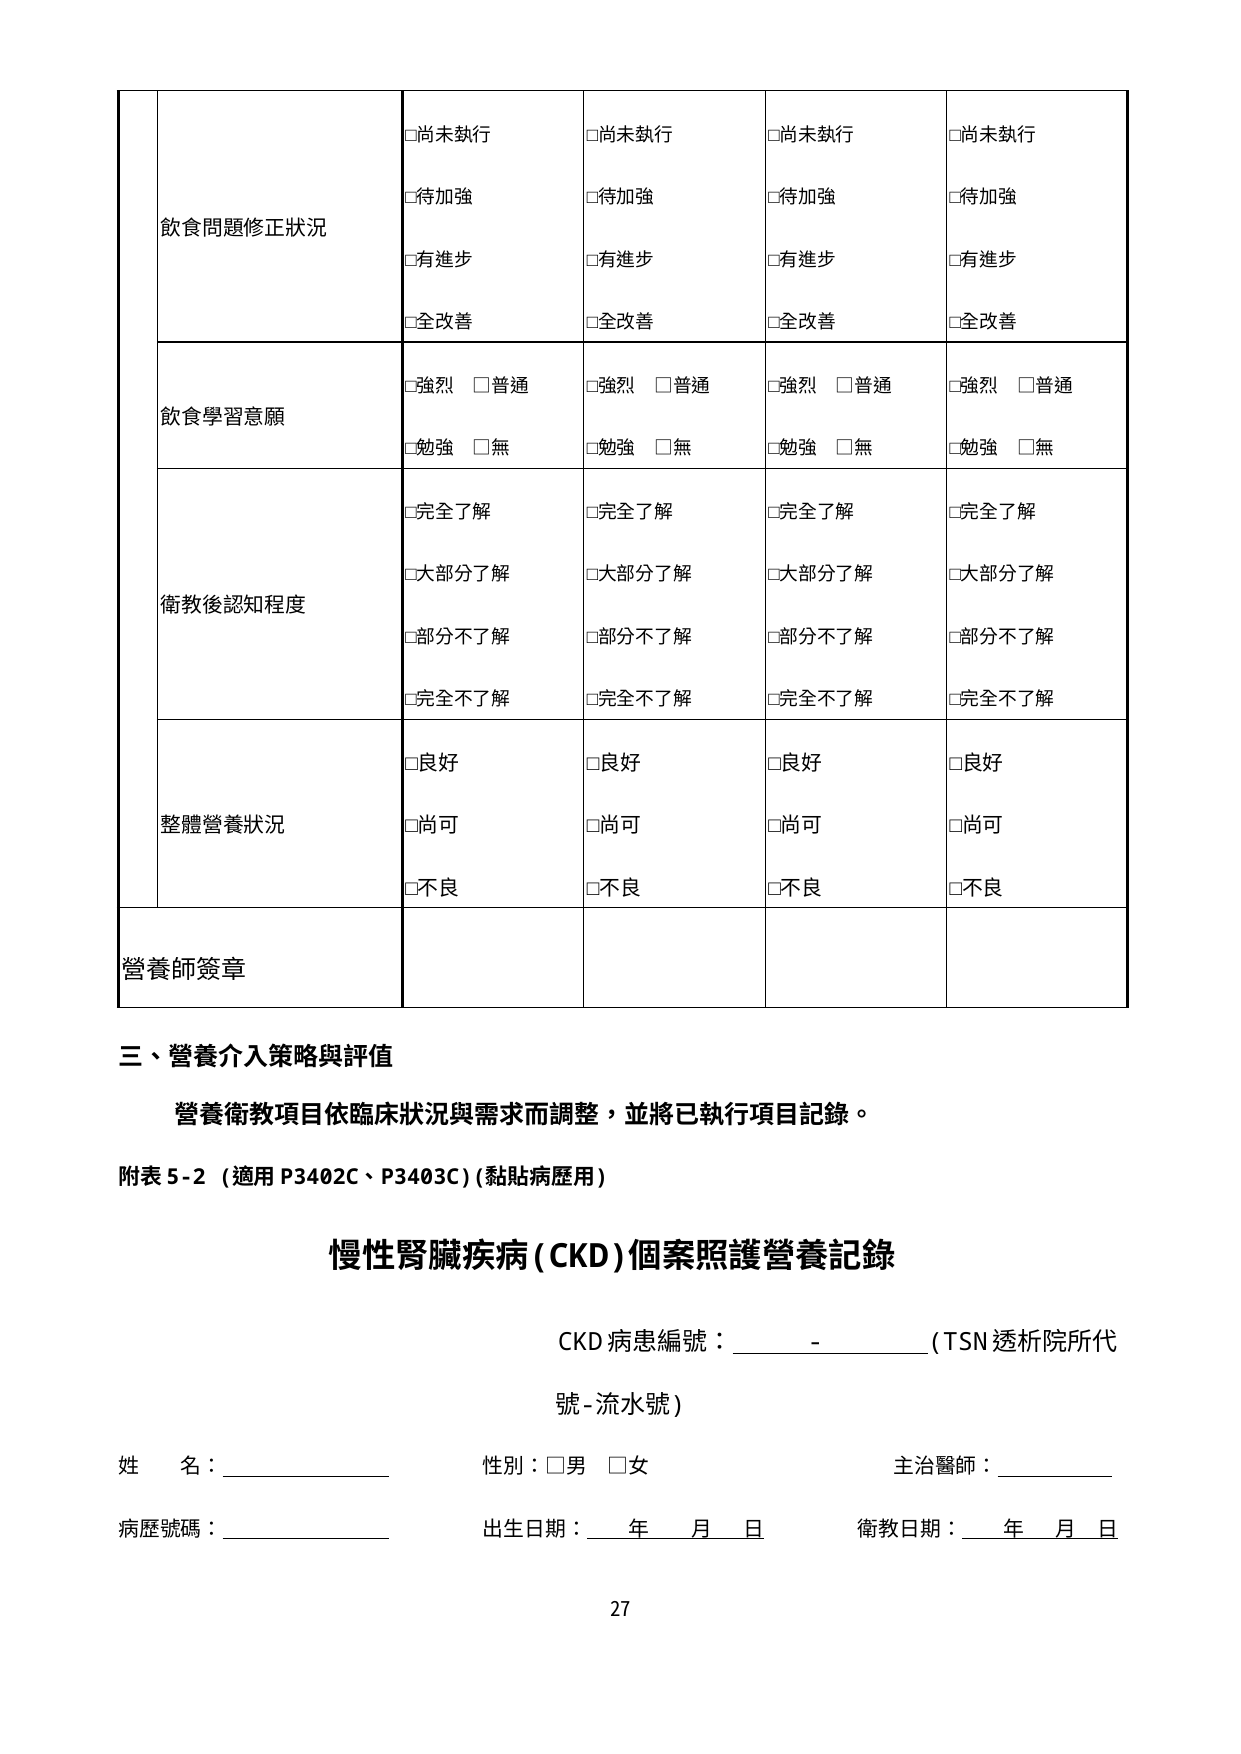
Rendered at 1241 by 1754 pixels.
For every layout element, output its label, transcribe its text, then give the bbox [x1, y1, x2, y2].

table_cell □強烈 □普通 □勉強 □無 [404, 343, 583, 467]
table_cell [766, 908, 946, 1007]
table_cell □完全了解 □大部分了解 □部分不了解 □完全不了解 [947, 469, 1126, 718]
table_cell □尚未埶行 □待加強 □有進步 □全改善 [947, 91, 1126, 341]
text 營養衛教項目依臨床狀況與需求而調整，並將已執行項目記錄。 [118, 1071, 1122, 1133]
table_cell [584, 908, 765, 1007]
text 病歷號碼： 出生日期： 年 月 日 衛教日期： 年 月 日 [118, 1486, 1122, 1548]
table_cell □尚未埶行 □待加強 □有進步 □全改善 [584, 91, 765, 341]
table_cell □強烈 □普通 □勉強 □無 [584, 343, 765, 467]
table_cell 飲食問題修正狀況 [158, 91, 401, 341]
table_cell 整體營養狀況 [158, 720, 401, 907]
text CKD病患編號： - (TSN透析院所代號-流水號) [118, 1298, 1122, 1423]
table_cell □尚未埶行 □待加強 □有進步 □全改善 [404, 91, 583, 341]
table_cell □完全了解 □大部分了解 □部分不了解 □完全不了解 [584, 469, 765, 718]
table_cell □良好 □尚可 □不良 [947, 720, 1126, 907]
table_cell □良好 □尚可 □不良 [766, 720, 946, 907]
table_cell □完全了解 □大部分了解 □部分不了解 □完全不了解 [766, 469, 946, 718]
table_cell 衛教後認知程度 [158, 469, 401, 718]
table_cell 飲食學習意願 [158, 343, 401, 467]
table_cell [120, 91, 157, 907]
text 姓 名： 性別：□男 □女 主治醫師： [118, 1423, 1122, 1486]
table_cell □完全了解 □大部分了解 □部分不了解 □完全不了解 [404, 469, 583, 718]
text 慢性腎臟疾病(CKD)個案照護營養記錄 [118, 1211, 1122, 1274]
table_cell □強烈 □普通 □勉強 □無 [766, 343, 946, 467]
text 三、營養介入策略與評值 [118, 1008, 1122, 1071]
table_cell [404, 908, 583, 1007]
table_cell □良好 □尚可 □不良 [584, 720, 765, 907]
table_cell □尚未埶行 □待加強 □有進步 □全改善 [766, 91, 946, 341]
table_cell 營養師簽章 [120, 908, 401, 1007]
table_cell [947, 908, 1126, 1007]
table_cell □良好 □尚可 □不良 [404, 720, 583, 907]
table_cell □強烈 □普通 □勉強 □無 [947, 343, 1126, 467]
text 附表5-2 (適用P3402C、P3403C)(黏貼病歷用) [118, 1133, 1122, 1196]
